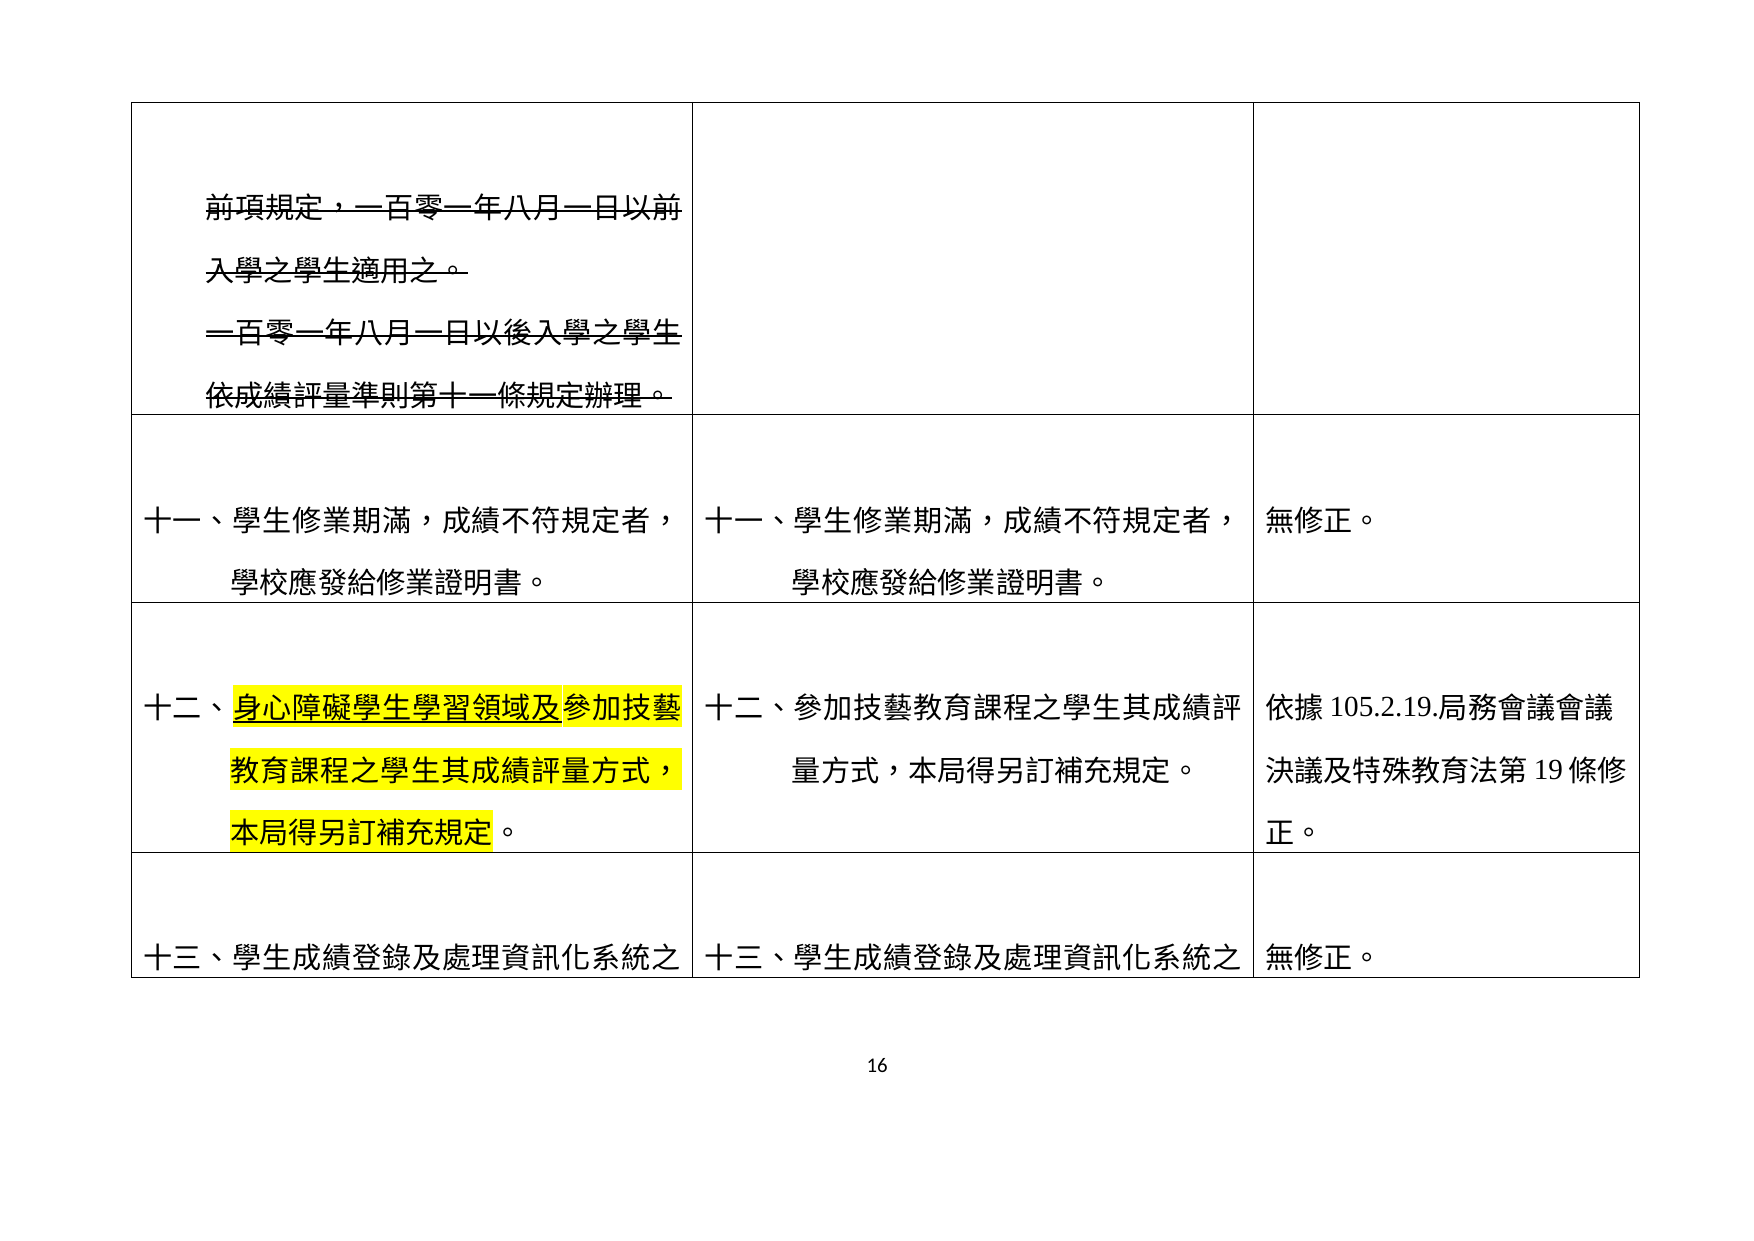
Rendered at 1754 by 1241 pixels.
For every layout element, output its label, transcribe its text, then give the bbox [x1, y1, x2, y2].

table_cell 十二、參加技藝教育課程之學生其成績評量方式，本局得另訂補充規定。 [693, 603, 1253, 852]
table_cell 無修正。 [1254, 415, 1639, 602]
table_cell 十一、學生修業期滿，成績不符規定者，學校應發給修業證明書。 [693, 415, 1253, 602]
table_cell 依據105.2.19.局務會議會議決議及特殊教育法第19條修正。 [1254, 603, 1639, 852]
table_cell 無修正。 [1254, 853, 1639, 977]
table_cell [693, 103, 1253, 414]
table_cell 十三、學生成績登錄及處理資訊化系統之 [693, 853, 1253, 977]
table_cell 十二、身心障礙學生學習領域及參加技藝教育課程之學生其成績評量方式，本局得另訂補充規定。 [132, 603, 692, 852]
table_cell 前項規定，一百零一年八月一日以前入學之學生適用之。 一百零一年八月一日以後入學之學生依成績評量準則第十一條規定辦理。 [132, 103, 692, 414]
table_cell [1254, 103, 1639, 414]
table_cell 十三、學生成績登錄及處理資訊化系統之 [132, 853, 692, 977]
table_cell 十一、學生修業期滿，成績不符規定者，學校應發給修業證明書。 [132, 415, 692, 602]
